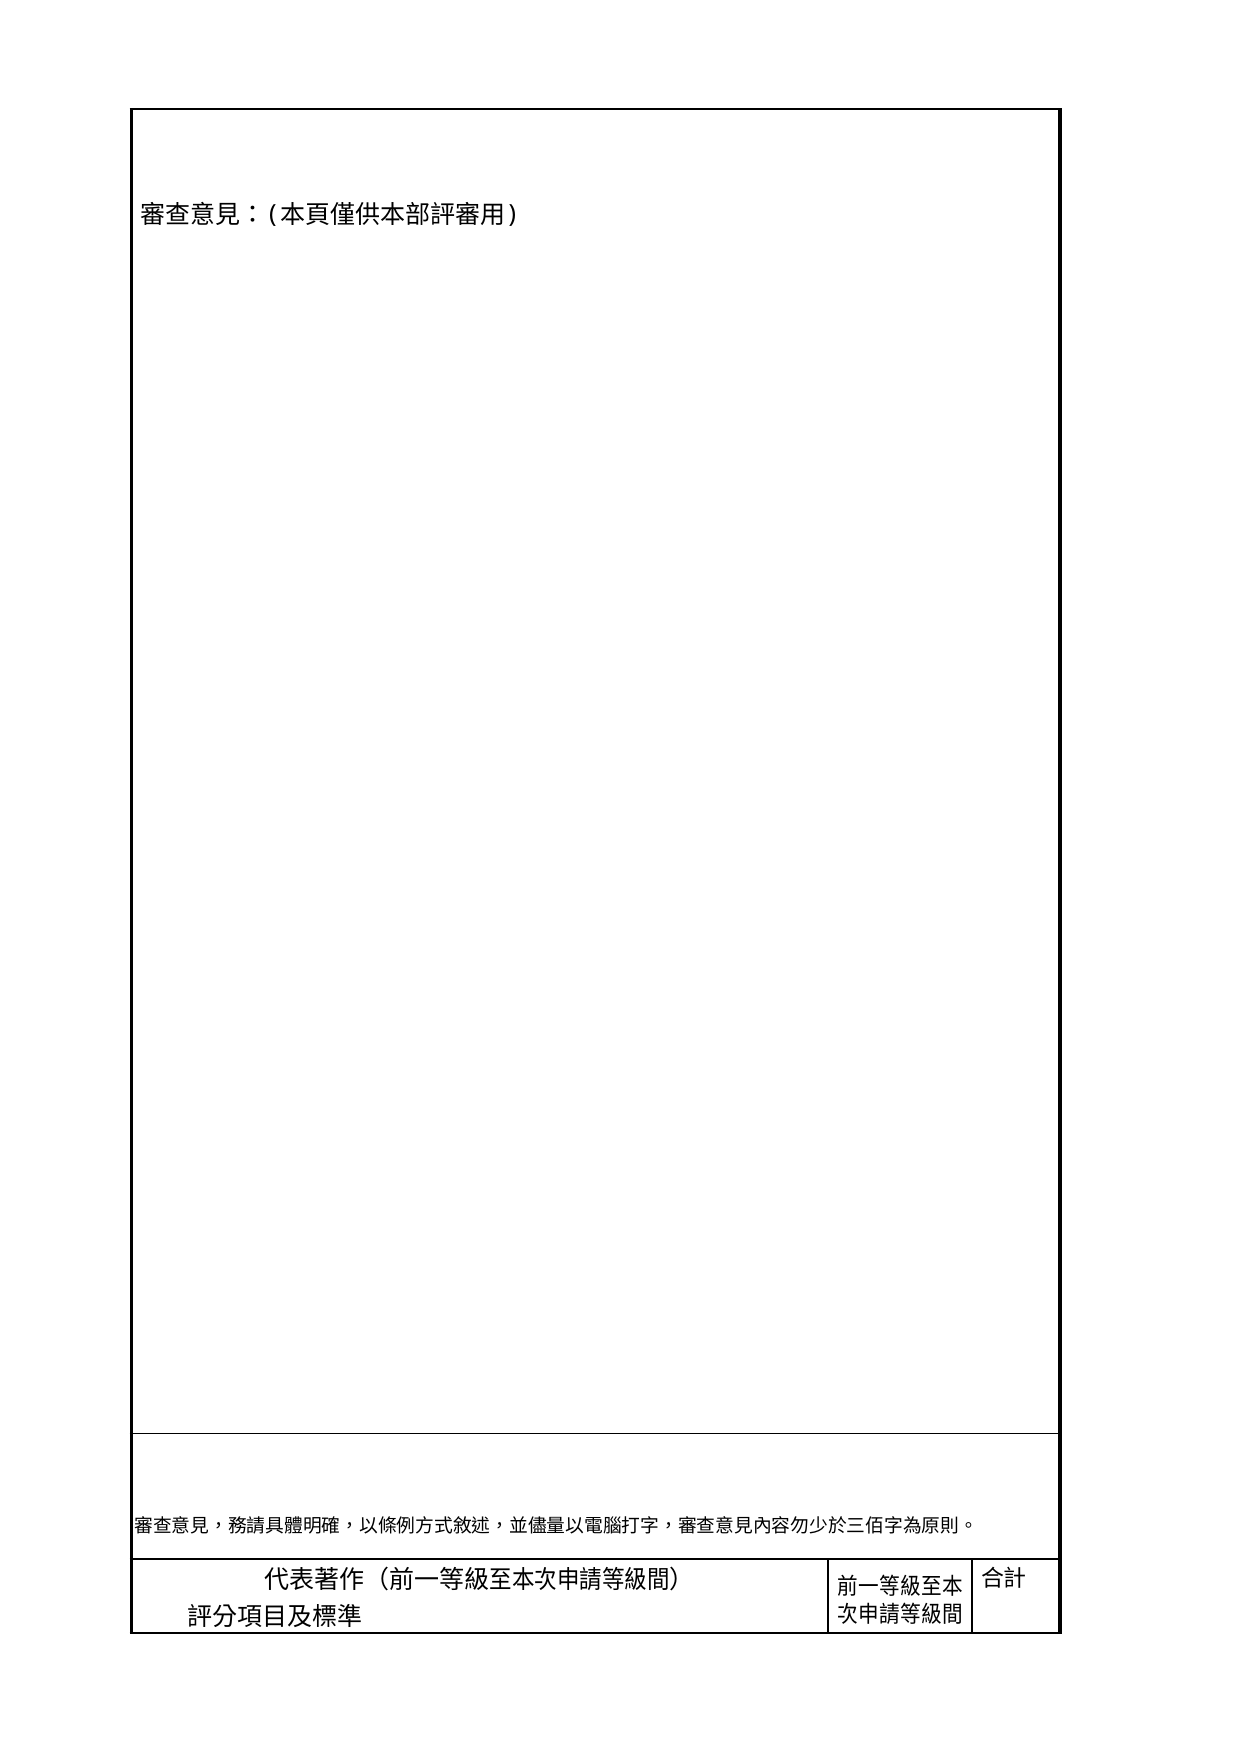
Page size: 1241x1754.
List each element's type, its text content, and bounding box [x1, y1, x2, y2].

table_cell 前一等級至本次申請等級間個人學術與專業之整體成就 講 師20% 助理教授30% 副 教 授35% 教 授40% [829, 1560, 971, 1632]
table_cell 審查意見，務請具體明確，以條例方式敘述，並儘量以電腦打字，審查意見內容勿少於三佰字為原則。 [133, 1434, 1058, 1558]
table_cell 合計 [973, 1560, 1058, 1632]
table_cell 代表著作（前一等級至本次申請等級間） 評分項目及標準 [133, 1560, 827, 1632]
table_cell 審查意見：(本頁僅供本部評審用) [133, 110, 1058, 1433]
